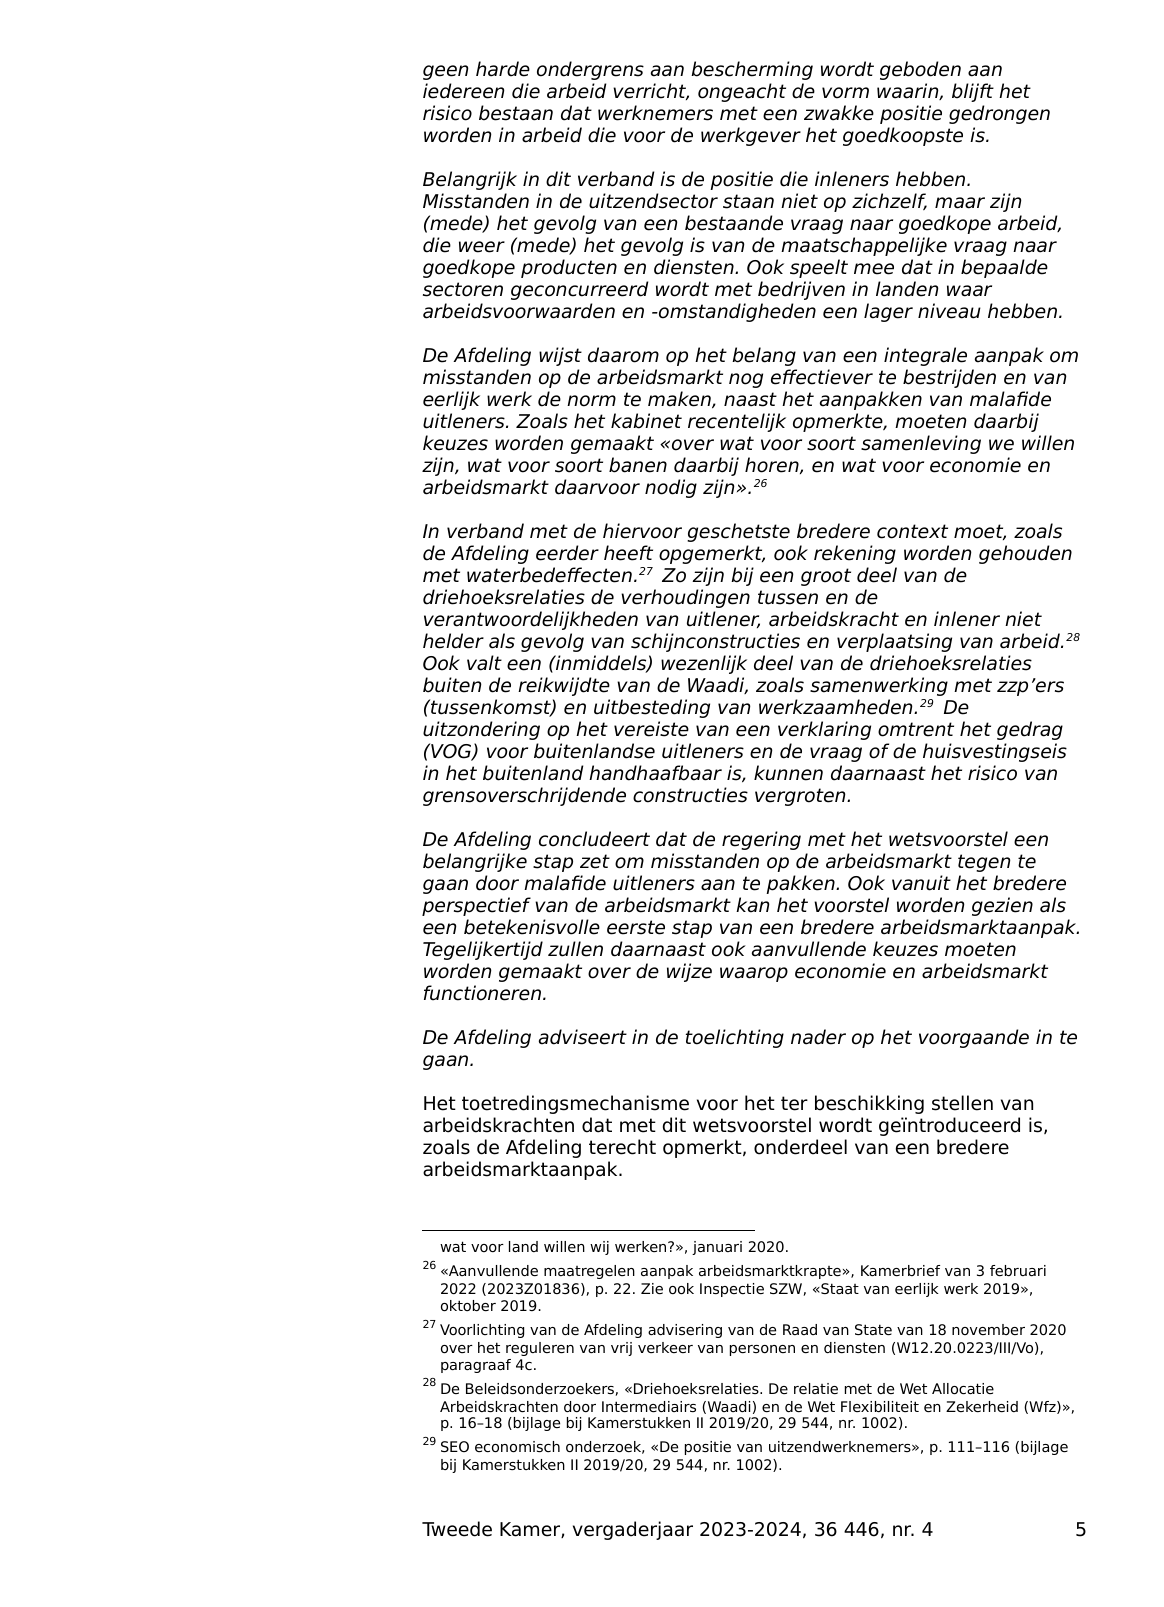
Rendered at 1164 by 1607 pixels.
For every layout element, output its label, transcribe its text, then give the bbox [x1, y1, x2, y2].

text De Afdeling adviseert in de toelichting nader op het voorgaande in te gaan. [422, 1027, 1087, 1071]
text Het toetredingsmechanisme voor het ter beschikking stellen van arbeidskrachten dat met dit wetsvoorstel wordt geïntroduceerd is, zoals de Afdeling terecht opmerkt, onderdeel van een bredere arbeidsmarktaanpak. [422, 1093, 1087, 1181]
text wat voor land willen wij werken?», januari 2020. [422, 1239, 1087, 1256]
text Belangrijk in dit verband is de positie die inleners hebben. Misstanden in de uitzendsector staan niet op zichzelf, maar zijn (mede) het gevolg van een bestaande vraag naar goedkope arbeid, die weer (mede) het gevolg is van de maatschappelijke vraag naar goedkope producten en diensten. Ook speelt mee dat in bepaalde sectoren geconcurreerd wordt met bedrijven in landen waar arbeidsvoorwaarden en -omstandigheden een lager niveau hebben. [422, 169, 1087, 323]
text De Beleidsonderzoekers, «Driehoeksrelaties. De relatie met de Wet Allocatie Arbeidskrachten door Intermediairs (Waadi) en de Wet Flexibiliteit en Zekerheid (Wfz)», p. 16–18 (bijlage bij Kamerstukken II 2019/20, 29 544, nr. 1002). [422, 1377, 1087, 1432]
text SEO economisch onderzoek, «De positie van uitzendwerknemers», p. 111–116 (bijlage bij Kamerstukken II 2019/20, 29 544, nr. 1002). [422, 1435, 1087, 1474]
text In verband met de hiervoor geschetste bredere context moet, zoals de Afdeling eerder heeft opgemerkt, ook rekening worden gehouden met waterbedeffecten. Zo zijn bij een groot deel van de driehoeksrelaties de verhoudingen tussen en de verantwoordelijkheden van uitlener, arbeidskracht en inlener niet helder als gevolg van schijnconstructies en verplaatsing van arbeid. Ook valt een (inmiddels) wezenlijk deel van de driehoeksrelaties buiten de reikwijdte van de Waadi, zoals samenwerking met zzp’ers (tussenkomst) en uitbesteding van werkzaamheden. De uitzondering op het vereiste van een verklaring omtrent het gedrag (VOG) voor buitenlandse uitleners en de vraag of de huisvestingseis in het buitenland handhaafbaar is, kunnen daarnaast het risico van grensoverschrijdende constructies vergroten. [422, 521, 1087, 807]
text Daarnaast merkt de Afdeling op dat maatregelen tegen misstanden en uitbuiting ook moeten worden bezien in het licht van de bredere situatie van de Nederlandse arbeidsmarkt. Kenmerkend daarvoor zijn de grote verschillen in behandeling tussen arbeid in vaste dienst, flexibele arbeid en arbeid als zelfstandige. Zoals eerder is opgemerkt, vormen deze verschillen in de praktijk een prikkel om constructies te ontwikkelen die de kosten van arbeid verlagen. Als geen harde ondergrens aan bescherming wordt geboden aan iedereen die arbeid verricht, ongeacht de vorm waarin, blijft het risico bestaan dat werknemers met een zwakke positie gedrongen worden in arbeid die voor de werkgever het goedkoopste is. [422, 59, 1087, 147]
text Voorlichting van de Afdeling advisering van de Raad van State van 18 november 2020 over het reguleren van vrij verkeer van personen en diensten (W12.20.0223/III/Vo), paragraaf 4c. [422, 1318, 1087, 1374]
text «Aanvullende maatregelen aanpak arbeidsmarktkrapte», Kamerbrief van 3 februari 2022 (2023Z01836), p. 22. Zie ook Inspectie SZW, «Staat van eerlijk werk 2019», oktober 2019. [422, 1259, 1087, 1315]
text De Afdeling concludeert dat de regering met het wetsvoorstel een belangrijke stap zet om misstanden op de arbeidsmarkt tegen te gaan door malafide uitleners aan te pakken. Ook vanuit het bredere perspectief van de arbeidsmarkt kan het voorstel worden gezien als een betekenisvolle eerste stap van een bredere arbeidsmarktaanpak. Tegelijkertijd zullen daarnaast ook aanvullende keuzes moeten worden gemaakt over de wijze waarop economie en arbeidsmarkt functioneren. [422, 829, 1087, 1005]
text De Afdeling wijst daarom op het belang van een integrale aanpak om misstanden op de arbeidsmarkt nog effectiever te bestrijden en van eerlijk werk de norm te maken, naast het aanpakken van malafide uitleners. Zoals het kabinet recentelijk opmerkte, moeten daarbij keuzes worden gemaakt «over wat voor soort samenleving we willen zijn, wat voor soort banen daarbij horen, en wat voor economie en arbeidsmarkt daarvoor nodig zijn». [422, 345, 1087, 499]
